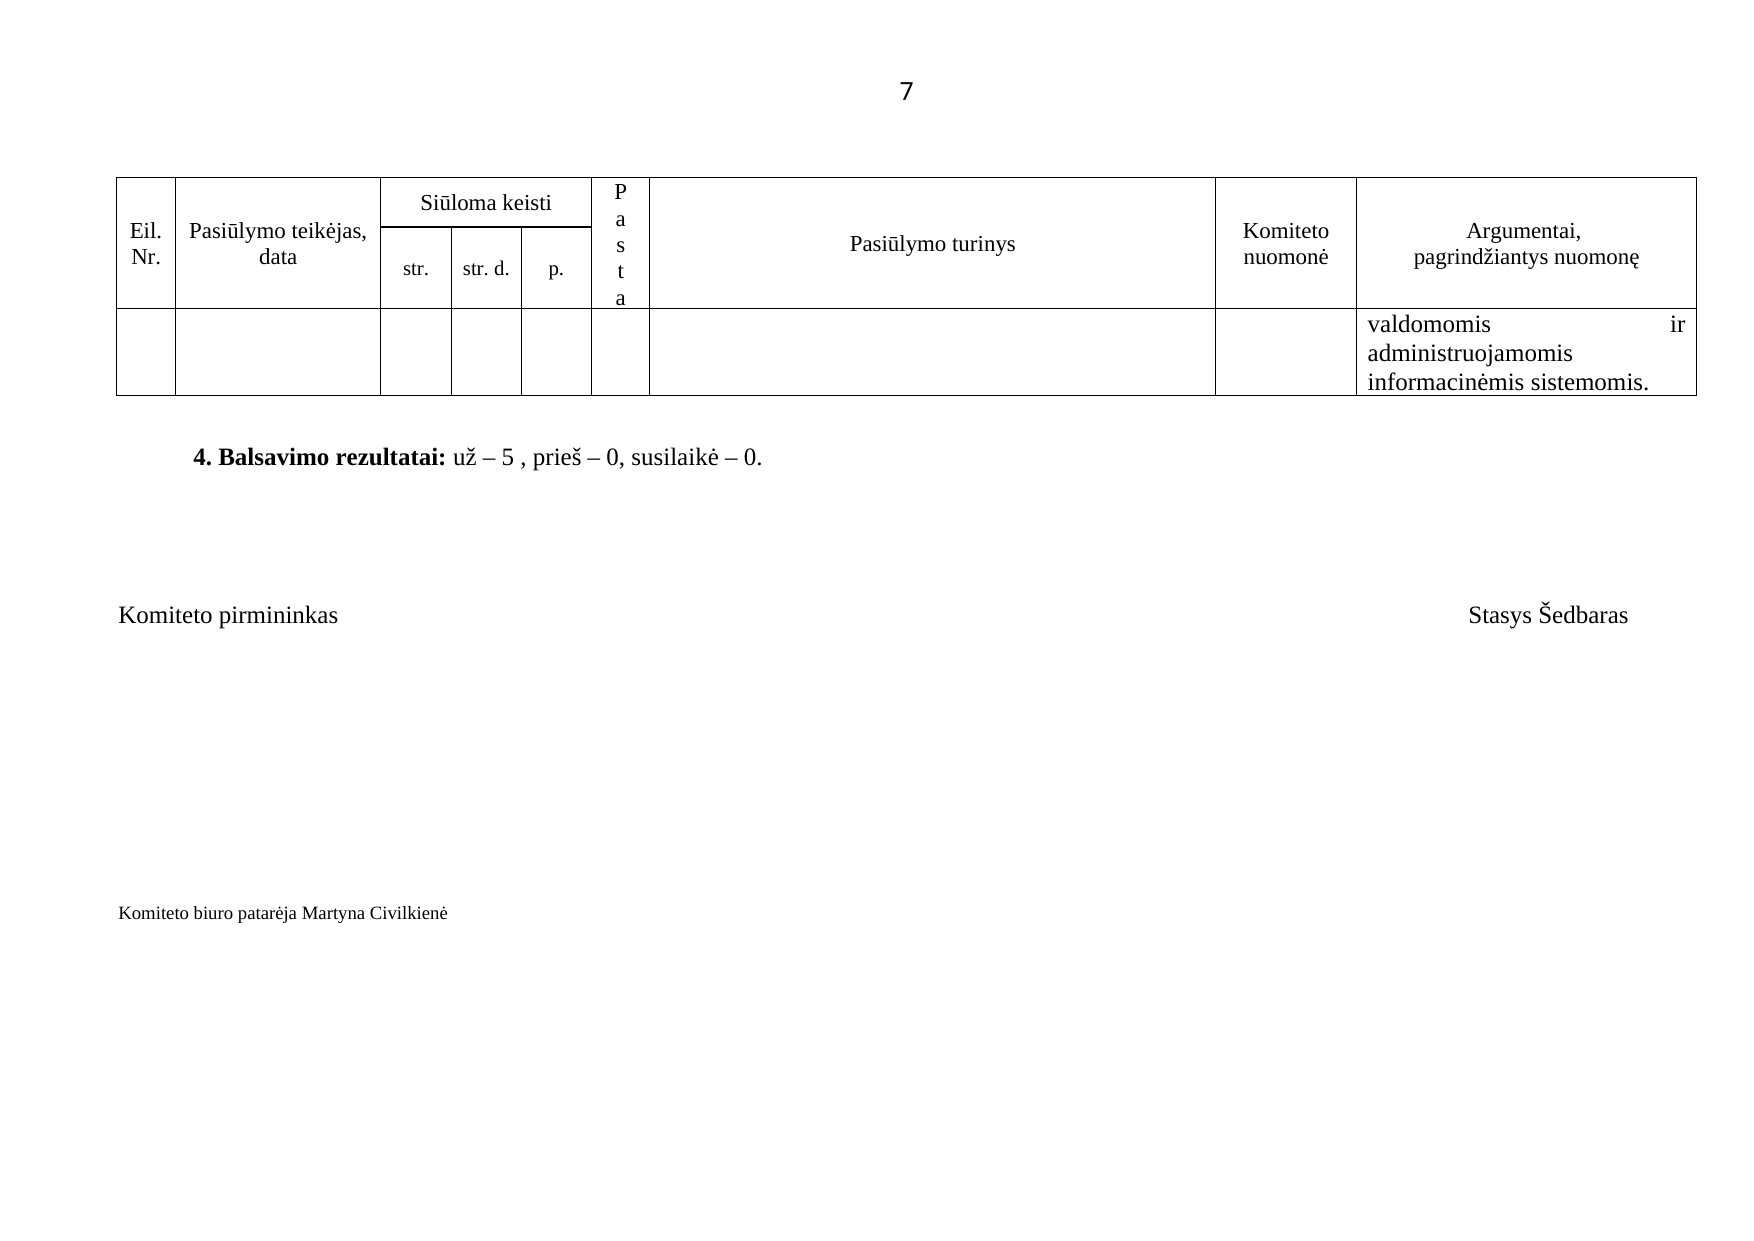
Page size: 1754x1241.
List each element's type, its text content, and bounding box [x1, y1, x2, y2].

table_cell [592, 309, 649, 395]
table_cell [117, 309, 175, 395]
table_cell [452, 309, 521, 395]
table_cell [1216, 309, 1356, 395]
table_header Komiteto nuomonė [1216, 178, 1356, 308]
table_header Pasiūlymo teikėjas, data [176, 178, 380, 308]
table_header Pastabos [592, 178, 649, 308]
table_cell [176, 309, 380, 395]
table_header Siūloma keisti [381, 178, 591, 226]
table_cell [522, 309, 591, 395]
table_header Argumentai, pagrindžiantys nuomonę [1357, 178, 1696, 308]
text 4. Balsavimo rezultatai: už – 5 , prieš – 0, susilaikė – 0. [118, 442, 1695, 471]
table_cell valdomomis ir administruojamomis informacinėmis sistemomis. [1357, 309, 1696, 395]
text Komiteto pirmininkas Stasys Šedbaras [118, 600, 1695, 629]
table_header Eil. Nr. [117, 178, 175, 308]
text Komiteto biuro patarėja Martyna Civilkienė [118, 902, 1695, 923]
table_cell str. [381, 228, 451, 308]
table_cell p. [522, 228, 591, 308]
table_cell [381, 309, 451, 395]
table_cell str. d. [452, 228, 521, 308]
table_header Pasiūlymo turinys [650, 178, 1215, 308]
